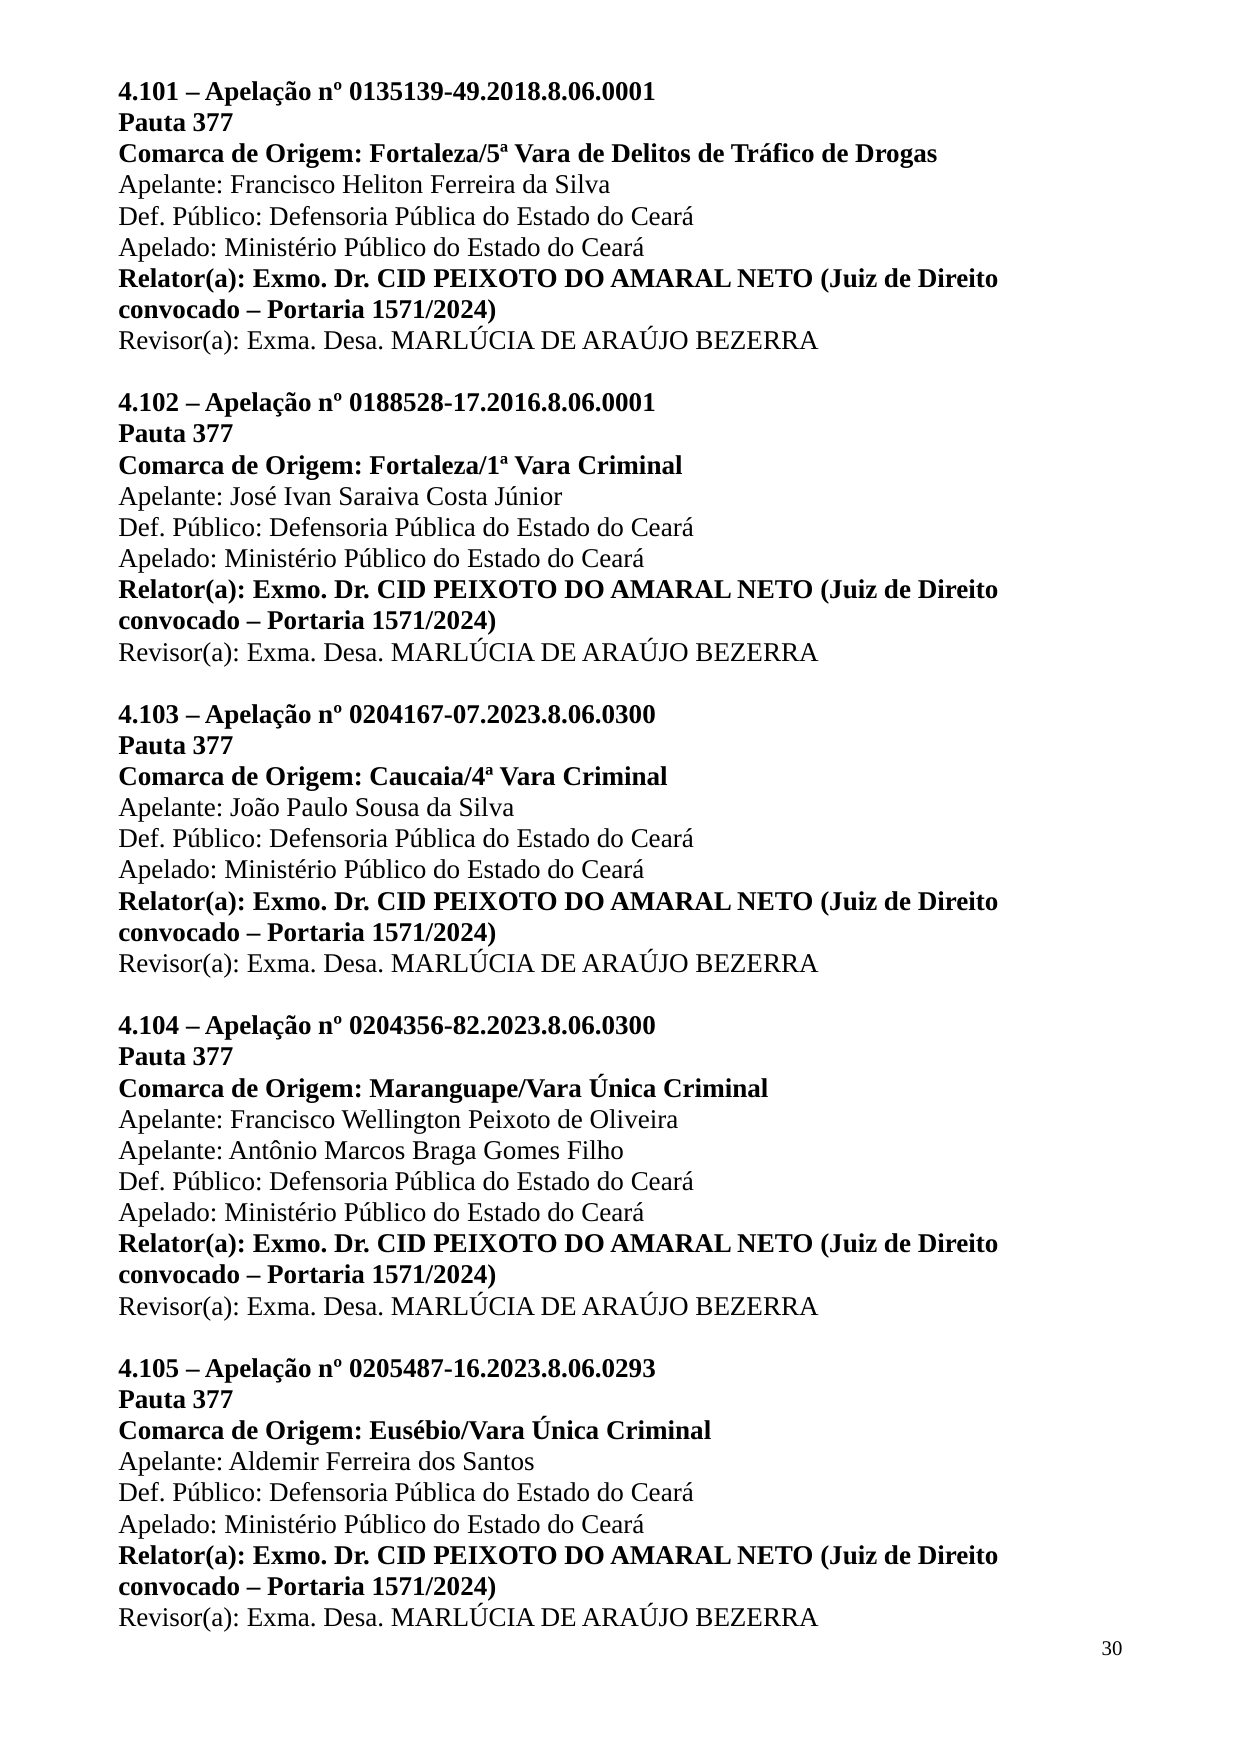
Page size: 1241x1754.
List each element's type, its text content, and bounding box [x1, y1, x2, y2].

text Revisor(a): Exma. Desa. MARLÚCIA DE ARAÚJO BEZERRA [118, 324, 1122, 355]
text Revisor(a): Exma. Desa. MARLÚCIA DE ARAÚJO BEZERRA [118, 1290, 1122, 1321]
text Comarca de Origem: Caucaia/4ª Vara Criminal [118, 760, 1122, 791]
text Apelante: Aldemir Ferreira dos Santos [118, 1445, 1122, 1477]
text Apelante: João Paulo Sousa da Silva [118, 791, 1122, 822]
text Def. Público: Defensoria Pública do Estado do Ceará [118, 199, 1122, 231]
text 4.102 – Apelação nº 0188528-17.2016.8.06.0001 [118, 386, 1122, 418]
text Revisor(a): Exma. Desa. MARLÚCIA DE ARAÚJO BEZERRA [118, 1601, 1122, 1632]
text Pauta 377 [118, 729, 1122, 760]
text Apelante: Francisco Heliton Ferreira da Silva [118, 168, 1122, 199]
text Comarca de Origem: Eusébio/Vara Única Criminal [118, 1414, 1122, 1445]
text 4.101 – Apelação nº 0135139-49.2018.8.06.0001 [118, 75, 1122, 106]
text Relator(a): Exmo. Dr. CID PEIXOTO DO AMARAL NETO (Juiz de Direito convocado – Portaria 1571/2024) [118, 1539, 1122, 1601]
text Relator(a): Exmo. Dr. CID PEIXOTO DO AMARAL NETO (Juiz de Direito convocado – Portaria 1571/2024) [118, 573, 1122, 636]
text Comarca de Origem: Fortaleza/1ª Vara Criminal [118, 449, 1122, 480]
text Apelado: Ministério Público do Estado do Ceará [118, 1196, 1122, 1227]
text Pauta 377 [118, 106, 1122, 137]
text 4.105 – Apelação nº 0205487-16.2023.8.06.0293 [118, 1352, 1122, 1383]
text Def. Público: Defensoria Pública do Estado do Ceará [118, 511, 1122, 542]
text 4.103 – Apelação nº 0204167-07.2023.8.06.0300 [118, 698, 1122, 729]
text Apelado: Ministério Público do Estado do Ceará [118, 854, 1122, 885]
text Pauta 377 [118, 1041, 1122, 1072]
text Revisor(a): Exma. Desa. MARLÚCIA DE ARAÚJO BEZERRA [118, 947, 1122, 978]
text Apelante: Antônio Marcos Braga Gomes Filho [118, 1134, 1122, 1165]
text Def. Público: Defensoria Pública do Estado do Ceará [118, 1165, 1122, 1196]
text Def. Público: Defensoria Pública do Estado do Ceará [118, 1477, 1122, 1508]
text Relator(a): Exmo. Dr. CID PEIXOTO DO AMARAL NETO (Juiz de Direito convocado – Portaria 1571/2024) [118, 885, 1122, 947]
text Pauta 377 [118, 1383, 1122, 1414]
text Apelado: Ministério Público do Estado do Ceará [118, 1508, 1122, 1539]
text Comarca de Origem: Maranguape/Vara Única Criminal [118, 1072, 1122, 1103]
text Apelante: José Ivan Saraiva Costa Júnior [118, 480, 1122, 511]
text Apelado: Ministério Público do Estado do Ceará [118, 542, 1122, 573]
text Def. Público: Defensoria Pública do Estado do Ceará [118, 822, 1122, 854]
text Apelante: Francisco Wellington Peixoto de Oliveira [118, 1103, 1122, 1134]
text 4.104 – Apelação nº 0204356-82.2023.8.06.0300 [118, 1009, 1122, 1041]
text Relator(a): Exmo. Dr. CID PEIXOTO DO AMARAL NETO (Juiz de Direito convocado – Portaria 1571/2024) [118, 1227, 1122, 1290]
text Revisor(a): Exma. Desa. MARLÚCIA DE ARAÚJO BEZERRA [118, 636, 1122, 667]
text Pauta 377 [118, 418, 1122, 449]
text Relator(a): Exmo. Dr. CID PEIXOTO DO AMARAL NETO (Juiz de Direito convocado – Portaria 1571/2024) [118, 262, 1122, 324]
text Apelado: Ministério Público do Estado do Ceará [118, 231, 1122, 262]
text Comarca de Origem: Fortaleza/5ª Vara de Delitos de Tráfico de Drogas [118, 137, 1122, 168]
